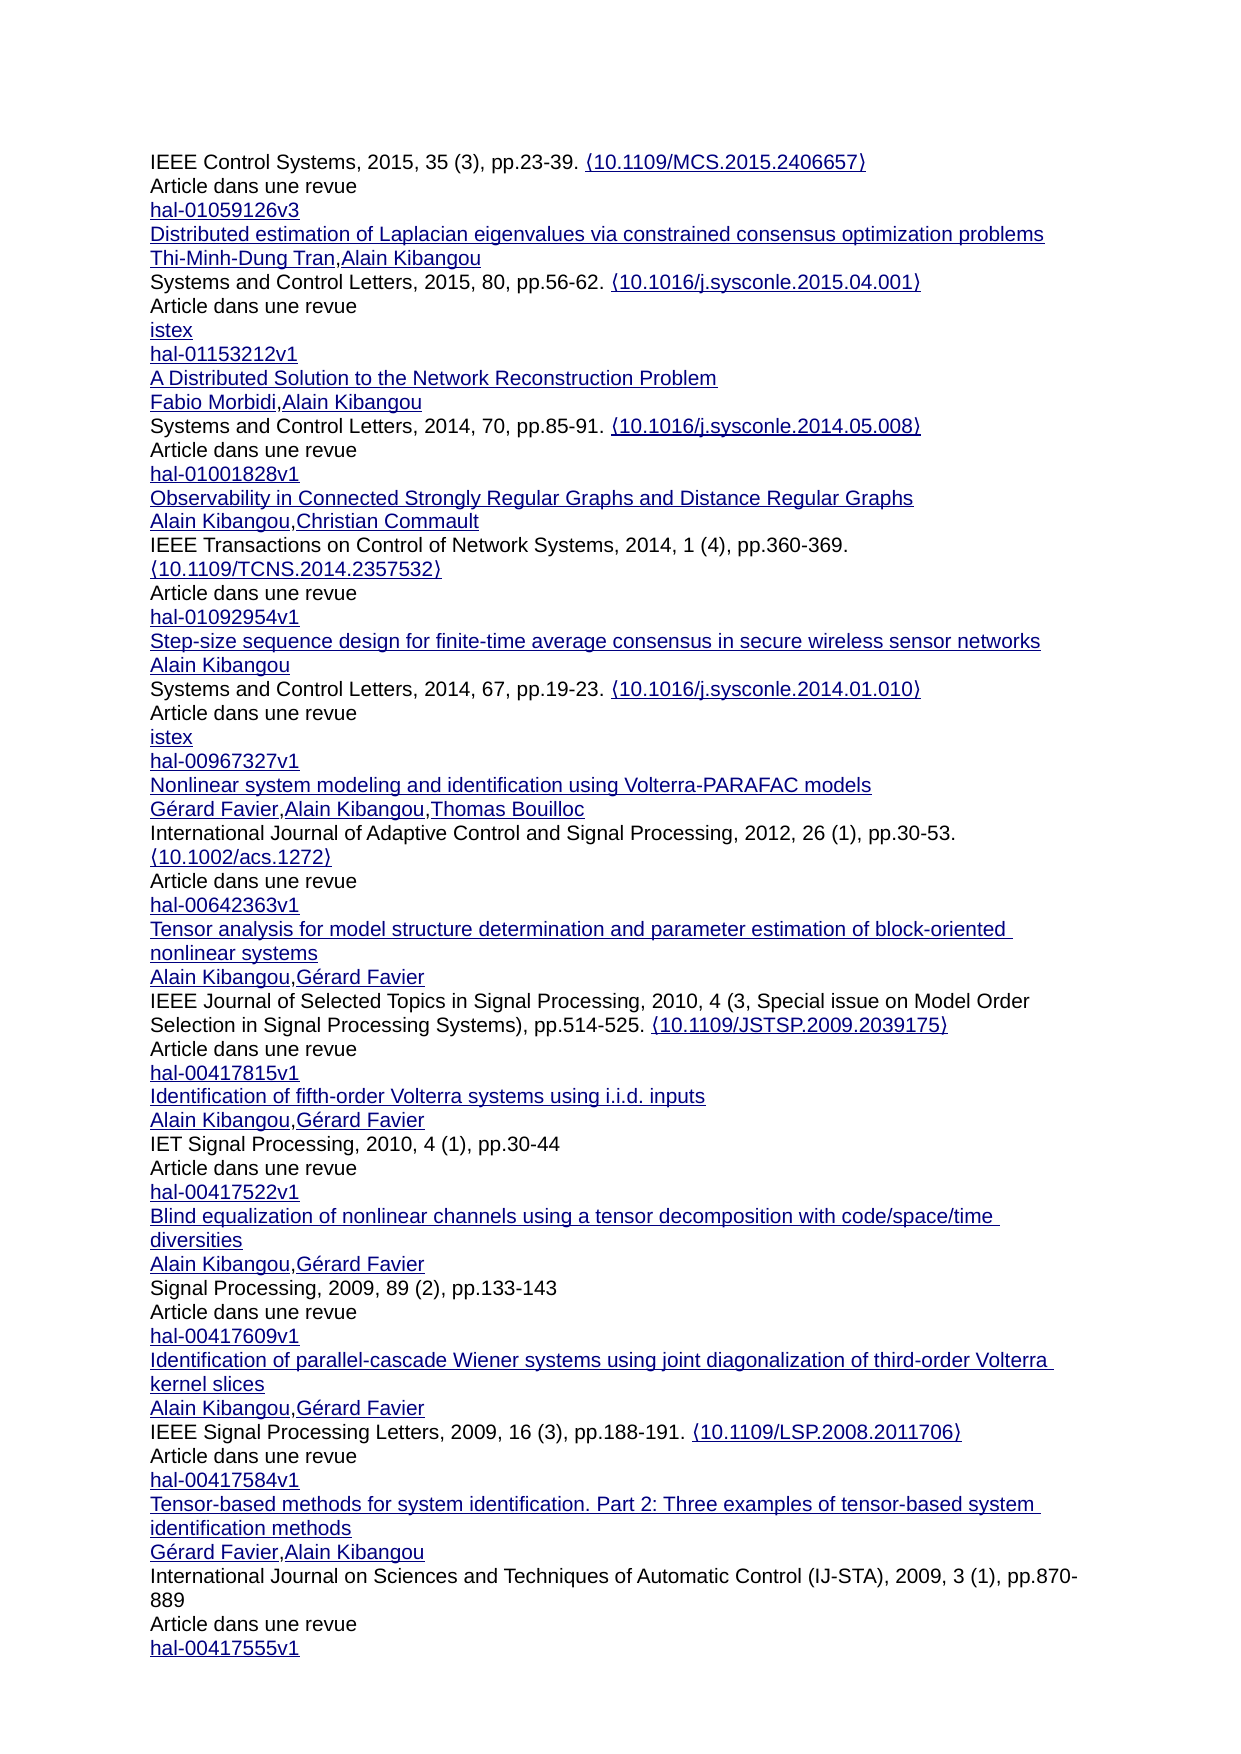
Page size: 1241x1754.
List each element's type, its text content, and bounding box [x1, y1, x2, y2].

table_cell IEEE Control Systems, 2015, 35 (3), pp.23-39. ⟨10.1109/MCS.2015.2406657⟩ Article dans une revue hal-01059126v3 [150, 150, 1090, 222]
table_cell Identification of parallel-cascade Wiener systems using joint diagonalization of third-order Volterra kernel slices Alain Kibangou,Gérard Favier IEEE Signal Processing Letters, 2009, 16 (3), pp.188-191. ⟨10.1109/LSP.2008.2011706⟩ Article dans une revue hal-00417584v1 [150, 1348, 1090, 1492]
table_cell Distributed estimation of Laplacian eigenvalues via constrained consensus optimization problems Thi-Minh-Dung Tran,Alain Kibangou Systems and Control Letters, 2015, 80, pp.56-62. ⟨10.1016/j.sysconle.2015.04.001⟩ Article dans une revue istex hal-01153212v1 [150, 222, 1090, 366]
table_cell Tensor analysis for model structure determination and parameter estimation of block-oriented nonlinear systems Alain Kibangou,Gérard Favier IEEE Journal of Selected Topics in Signal Processing, 2010, 4 (3, Special issue on Model Order Selection in Signal Processing Systems), pp.514-525. ⟨10.1109/JSTSP.2009.2039175⟩ Article dans une revue hal-00417815v1 [150, 917, 1090, 1084]
table_cell Step-size sequence design for finite-time average consensus in secure wireless sensor networks Alain Kibangou Systems and Control Letters, 2014, 67, pp.19-23. ⟨10.1016/j.sysconle.2014.01.010⟩ Article dans une revue istex hal-00967327v1 [150, 629, 1090, 773]
table_cell Observability in Connected Strongly Regular Graphs and Distance Regular Graphs Alain Kibangou,Christian Commault IEEE Transactions on Control of Network Systems, 2014, 1 (4), pp.360-369. ⟨10.1109/TCNS.2014.2357532⟩ Article dans une revue hal-01092954v1 [150, 485, 1090, 629]
table_cell Tensor-based methods for system identification. Part 2: Three examples of tensor-based system identification methods Gérard Favier,Alain Kibangou International Journal on Sciences and Techniques of Automatic Control (IJ-STA), 2009, 3 (1), pp.870-889 Article dans une revue hal-00417555v1 [150, 1492, 1090, 1659]
table_cell Identification of fifth-order Volterra systems using i.i.d. inputs Alain Kibangou,Gérard Favier IET Signal Processing, 2010, 4 (1), pp.30-44 Article dans une revue hal-00417522v1 [150, 1084, 1090, 1204]
table_cell A Distributed Solution to the Network Reconstruction Problem Fabio Morbidi,Alain Kibangou Systems and Control Letters, 2014, 70, pp.85-91. ⟨10.1016/j.sysconle.2014.05.008⟩ Article dans une revue hal-01001828v1 [150, 366, 1090, 485]
table_cell Blind equalization of nonlinear channels using a tensor decomposition with code/space/time diversities Alain Kibangou,Gérard Favier Signal Processing, 2009, 89 (2), pp.133-143 Article dans une revue hal-00417609v1 [150, 1204, 1090, 1348]
table_cell Nonlinear system modeling and identification using Volterra-PARAFAC models Gérard Favier,Alain Kibangou,Thomas Bouilloc International Journal of Adaptive Control and Signal Processing, 2012, 26 (1), pp.30-53. ⟨10.1002/acs.1272⟩ Article dans une revue hal-00642363v1 [150, 773, 1090, 917]
